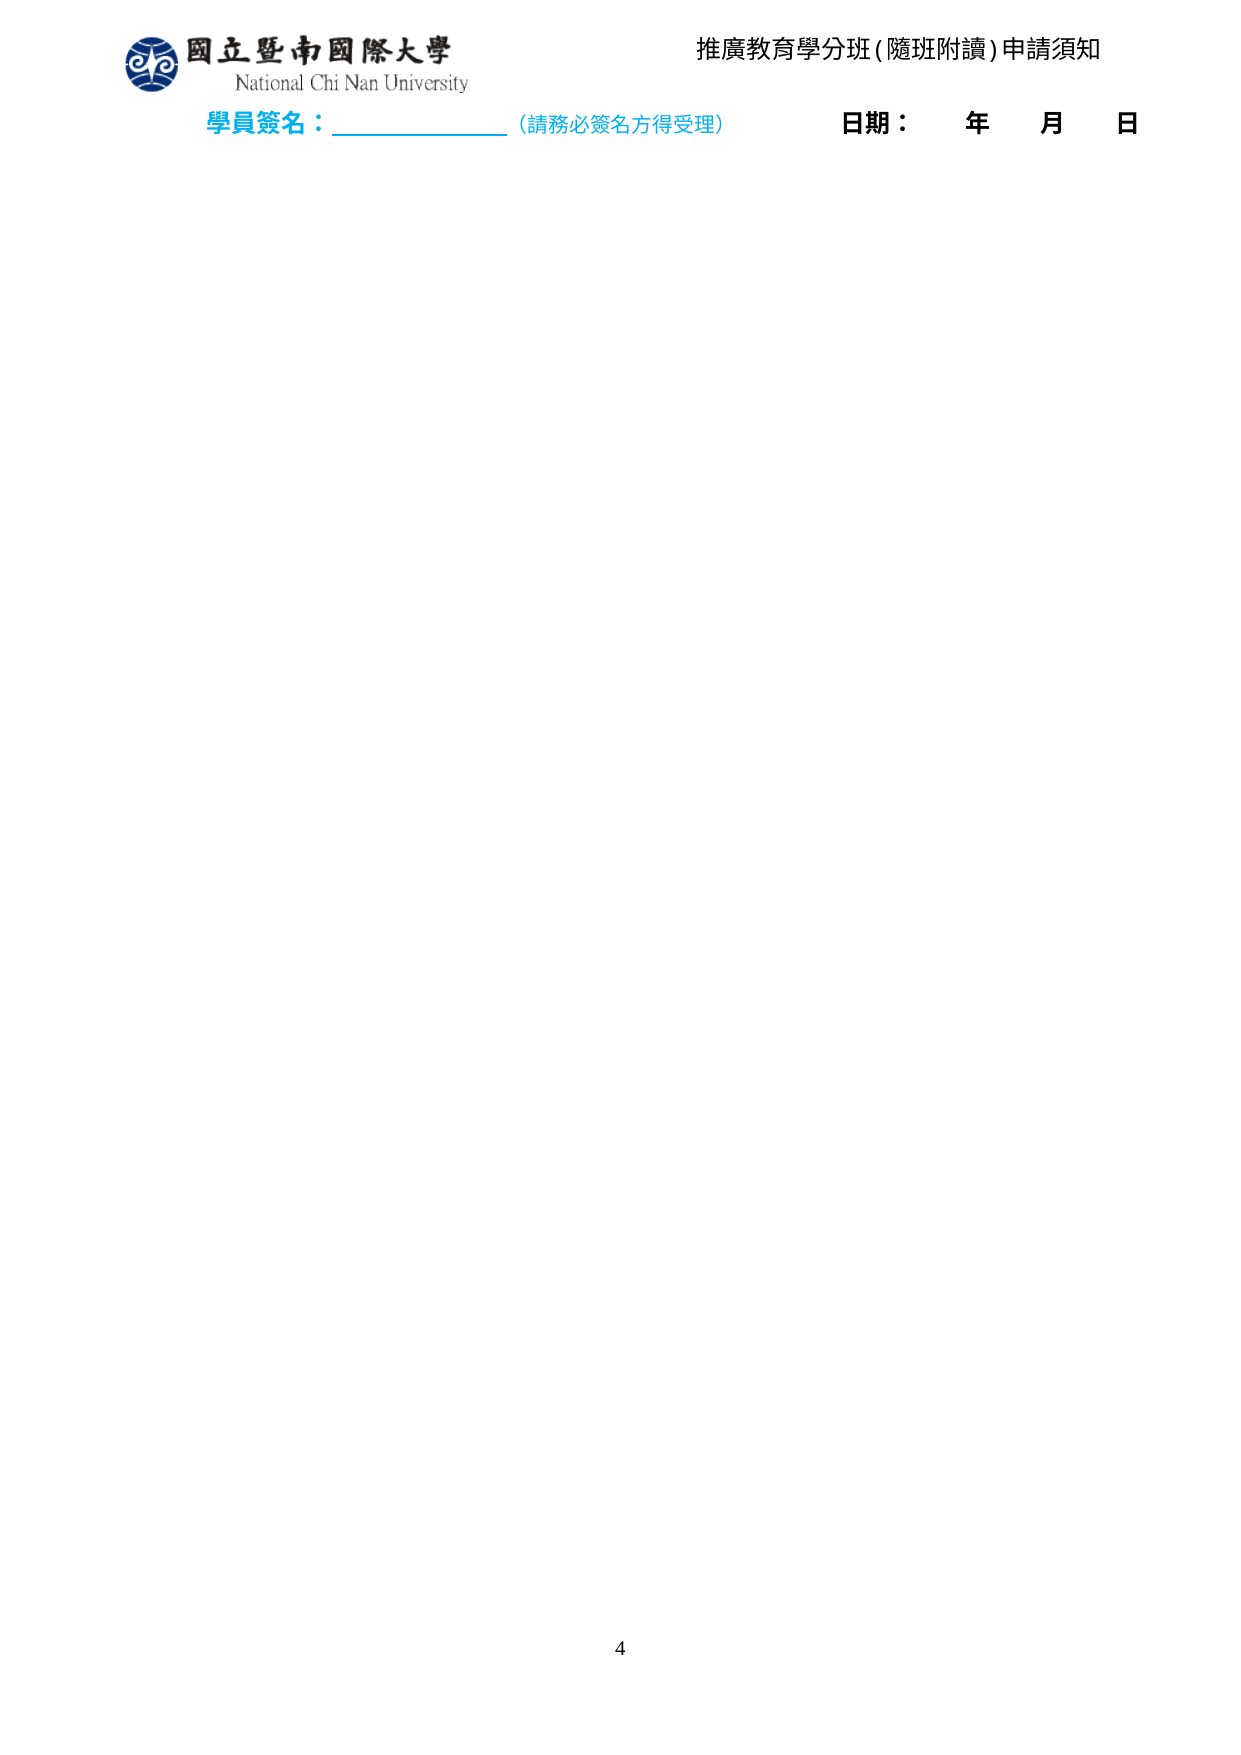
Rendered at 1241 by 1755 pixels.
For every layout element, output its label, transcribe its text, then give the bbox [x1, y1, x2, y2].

picture [113, 0, 489, 106]
text 學員簽名： （請務必簽名方得受理） 日期： 年 月 日 [29, 103, 1166, 140]
